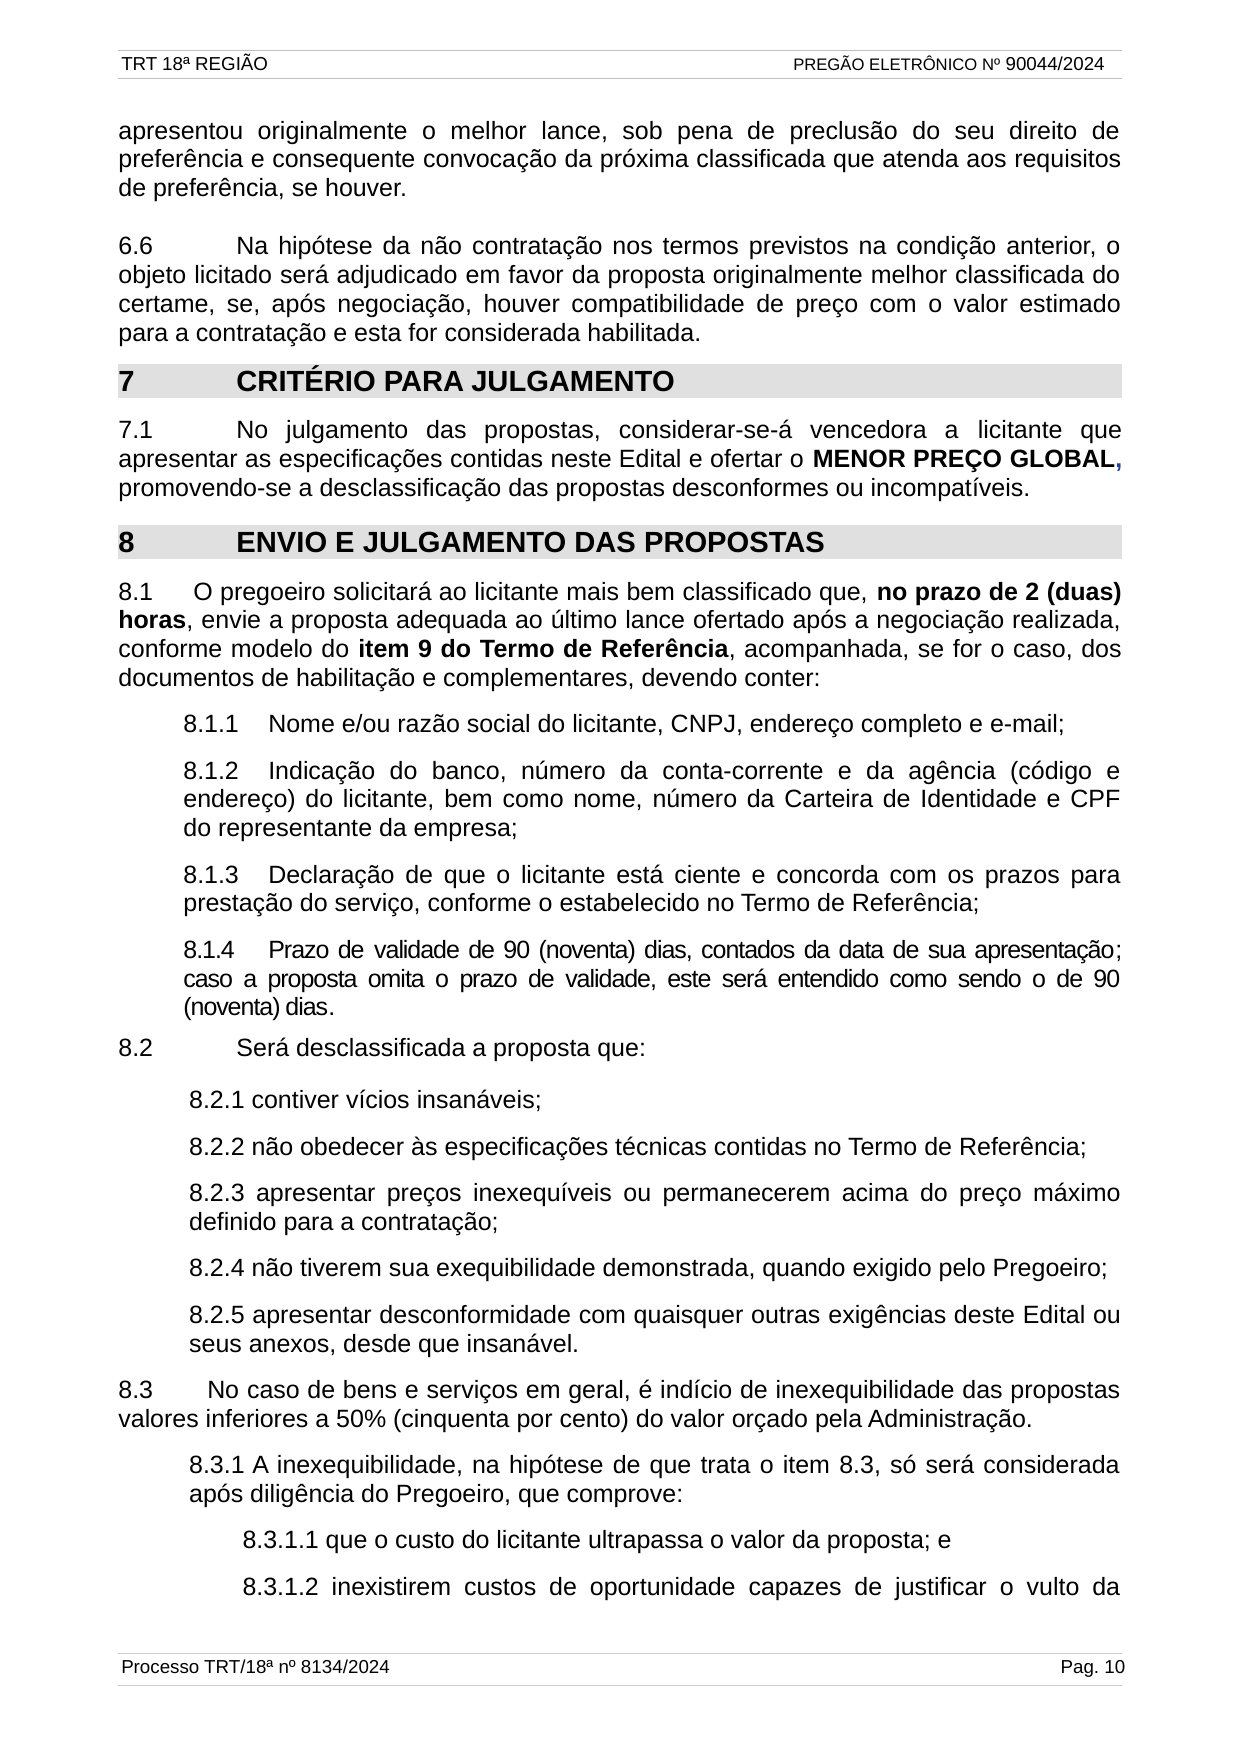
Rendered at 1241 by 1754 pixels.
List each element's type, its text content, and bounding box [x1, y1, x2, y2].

text 8.2 Será desclassificada a proposta que: [118, 1033, 1122, 1062]
text 8.3.1.2 inexistirem custos de oportunidade capazes de justificar o vulto da [242, 1572, 1122, 1601]
text 8.1.4 Prazo de validade de 90 (noventa) dias, contados da data de sua apresentação; caso a proposta omita o prazo de validade, este será entendido como sendo o de 90 (noventa) dias. [183, 935, 1122, 1021]
text 8.2.3 apresentar preços inexequíveis ou permanecerem acima do preço máximo definido para a contratação; [189, 1178, 1122, 1236]
text 8.2.4 não tiverem sua exequibilidade demonstrada, quando exigido pelo Pregoeiro; [189, 1253, 1122, 1282]
text 8.3.1 A inexequibilidade, na hipótese de que trata o item 8.3, só será considerada após diligência do Pregoeiro, que comprove: [189, 1450, 1122, 1508]
text apresentou originalmente o melhor lance, sob pena de preclusão do seu direito de preferência e consequente convocação da próxima classificada que atenda aos requisitos de preferência, se houver. [118, 116, 1122, 202]
text 8.3 No caso de bens e serviços em geral, é indício de inexequibilidade das propostas valores inferiores a 50% (cinquenta por cento) do valor orçado pela Administração. [118, 1375, 1122, 1432]
text 7 CRITÉRIO PARA JULGAMENTO [118, 364, 1122, 398]
text 6.6 Na hipótese da não contratação nos termos previstos na condição anterior, o objeto licitado será adjudicado em favor da proposta originalmente melhor classificada do certame, se, após negociação, houver compatibilidade de preço com o valor estimado para a contratação e esta for considerada habilitada. [118, 231, 1122, 346]
text 8.3.1.1 que o custo do licitante ultrapassa o valor da proposta; e [242, 1525, 1122, 1554]
text 8.2.2 não obedecer às especificações técnicas contidas no Termo de Referência; [189, 1132, 1122, 1160]
text 8.1 O pregoeiro solicitará ao licitante mais bem classificado que, no prazo de 2 (duas) horas, envie a proposta adequada ao último lance ofertado após a negociação realizada, conforme modelo do item 9 do Termo de Referência, acompanhada, se for o caso, dos documentos de habilitação e complementares, devendo conter: [118, 576, 1122, 691]
text 8 ENVIO E JULGAMENTO DAS PROPOSTAS [118, 525, 1122, 559]
text 8.2.5 apresentar desconformidade com quaisquer outras exigências deste Edital ou seus anexos, desde que insanável. [189, 1300, 1122, 1357]
text 8.1.3 Declaração de que o licitante está ciente e concorda com os prazos para prestação do serviço, conforme o estabelecido no Termo de Referência; [183, 859, 1122, 917]
text 8.1.1 Nome e/ou razão social do licitante, CNPJ, endereço completo e e-mail; [183, 709, 1122, 738]
text 8.2.1 contiver vícios insanáveis; [189, 1085, 1122, 1114]
text 8.1.2 Indicação do banco, número da conta-corrente e da agência (código e endereço) do licitante, bem como nome, número da Carteira de Identidade e CPF do representante da empresa; [183, 756, 1122, 842]
text 7.1 No julgamento das propostas, considerar-se-á vencedora a licitante que apresentar as especificações contidas neste Edital e ofertar o MENOR PREÇO GLOBAL, promovendo-se a desclassificação das propostas desconformes ou incompatíveis. [118, 415, 1122, 502]
